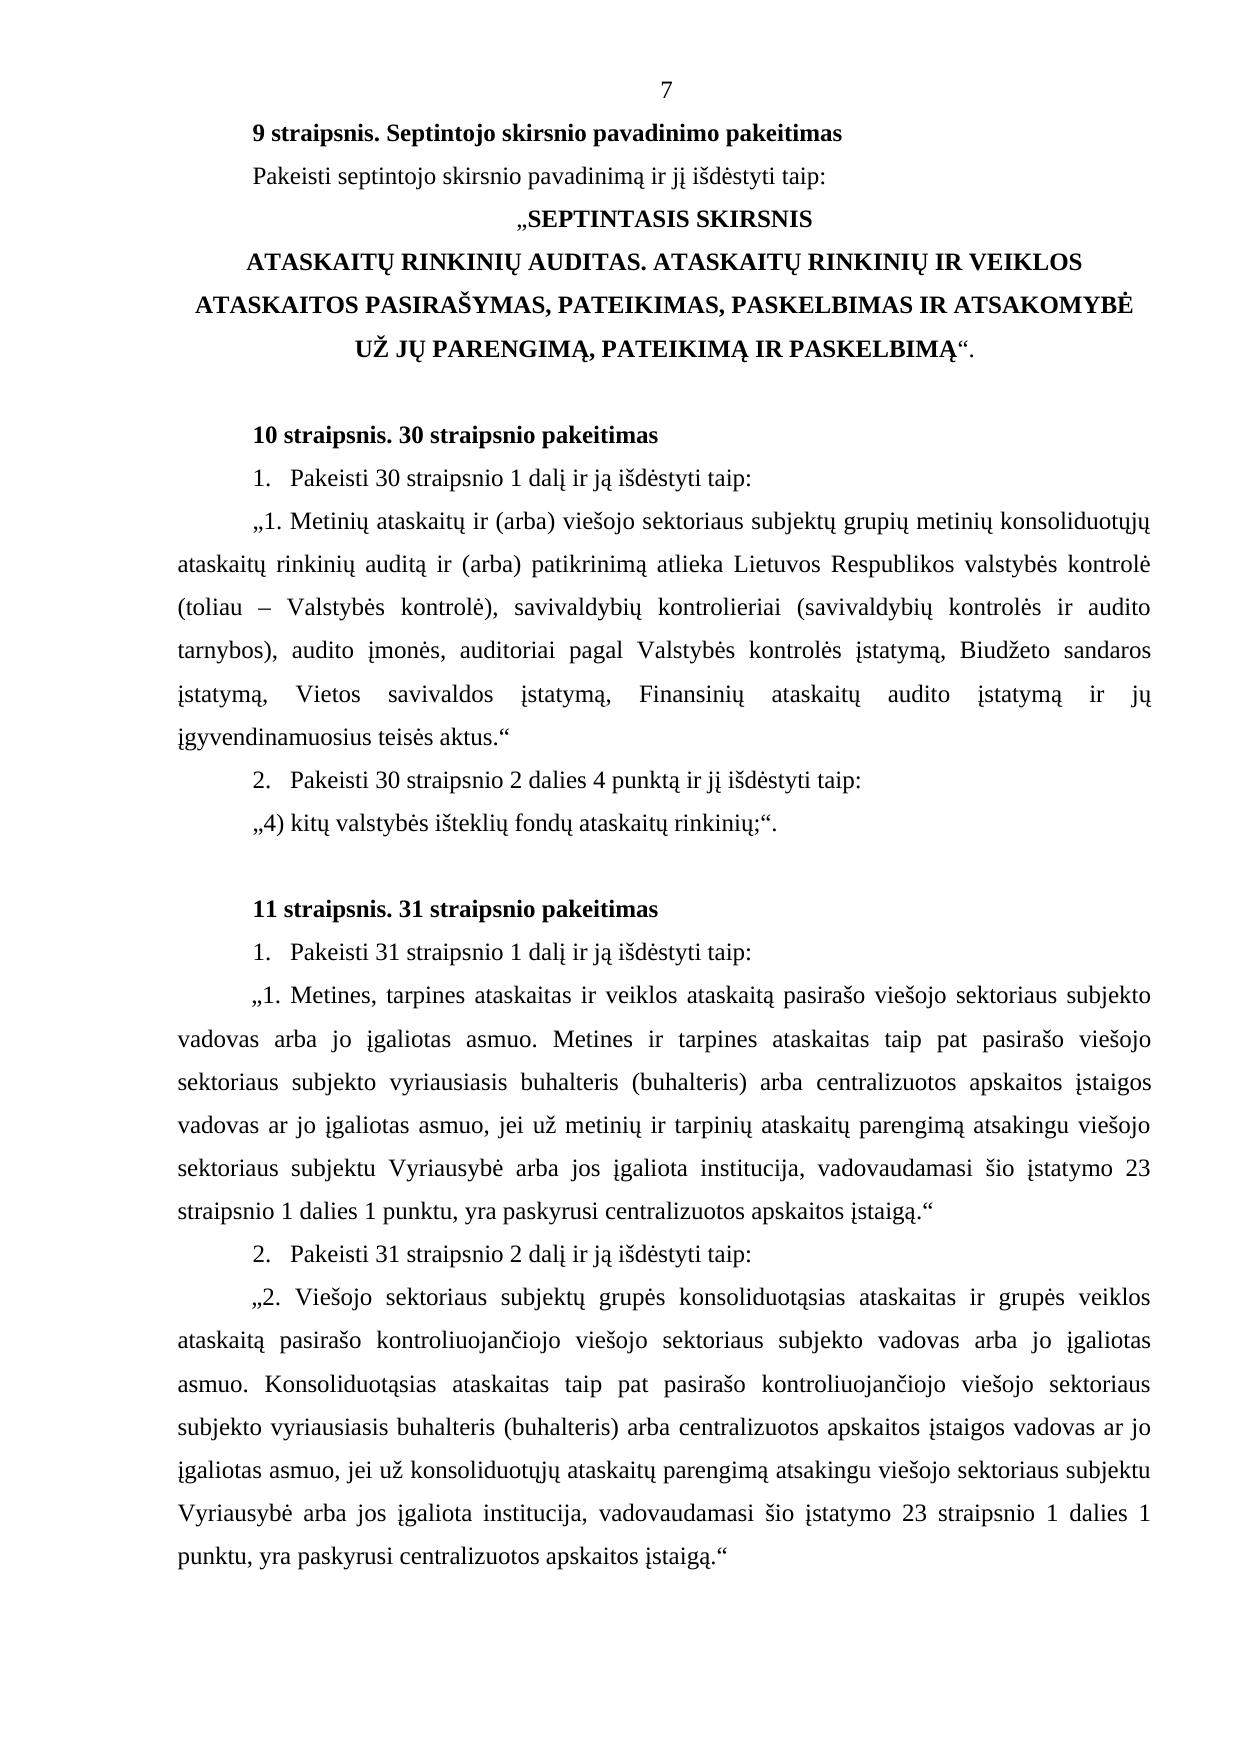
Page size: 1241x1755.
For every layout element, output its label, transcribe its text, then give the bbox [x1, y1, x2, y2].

text „2. Viešojo sektoriaus subjektų grupės konsoliduotąsias ataskaitas ir grupės veiklos ataskaitą pasirašo kontroliuojančiojo viešojo sektoriaus subjekto vadovas arba jo įgaliotas asmuo. Konsoliduotąsias ataskaitas taip pat pasirašo kontroliuojančiojo viešojo sektoriaus subjekto vyriausiasis buhalteris (buhalteris) arba centralizuotos apskaitos įstaigos vadovas ar jo įgaliotas asmuo, jei už konsoliduotųjų ataskaitų parengimą atsakingu viešojo sektoriaus subjektu Vyriausybė arba jos įgaliota institucija, vadovaudamasi šio įstatymo 23 straipsnio 1 dalies 1 punktu, yra paskyrusi centralizuotos apskaitos įstaigą.“ [177, 1282, 1152, 1570]
text 1. Pakeisti 31 straipsnio 1 dalį ir ją išdėstyti taip: [252, 937, 1152, 966]
text 1. Pakeisti 30 straipsnio 1 dalį ir ją išdėstyti taip: [252, 463, 1152, 492]
text 2. Pakeisti 30 straipsnio 2 dalies 4 punktą ir jį išdėstyti taip: [252, 765, 1152, 794]
text 10 straipsnis. 30 straipsnio pakeitimas [177, 420, 1152, 449]
text „SEPTINTASIS SKIRSNIS [177, 204, 1152, 233]
text 11 straipsnis. 31 straipsnio pakeitimas [177, 894, 1152, 923]
text „1. Metinių ataskaitų ir (arba) viešojo sektoriaus subjektų grupių metinių konsoliduotųjų ataskaitų rinkinių auditą ir (arba) patikrinimą atlieka Lietuvos Respublikos valstybės kontrolė (toliau – Valstybės kontrolė), savivaldybių kontrolieriai (savivaldybių kontrolės ir audito tarnybos), audito įmonės, auditoriai pagal Valstybės kontrolės įstatymą, Biudžeto sandaros įstatymą, Vietos savivaldos įstatymą, Finansinių ataskaitų audito įstatymą ir jų įgyvendinamuosius teisės aktus.“ [177, 506, 1152, 751]
text „4) kitų valstybės išteklių fondų ataskaitų rinkinių;“. [177, 808, 1152, 837]
text ATASKAITŲ RINKINIŲ AUDITAS. ATASKAITŲ RINKINIŲ IR VEIKLOS ATASKAITOS PASIRAŠYMAS, PATEIKIMAS, PASKELBIMAS IR ATSAKOMYBĖ UŽ JŲ PARENGIMĄ, PATEIKIMĄ IR PASKELBIMĄ“. [177, 247, 1152, 362]
text 2. Pakeisti 31 straipsnio 2 dalį ir ją išdėstyti taip: [252, 1239, 1152, 1268]
text 9 straipsnis. Septintojo skirsnio pavadinimo pakeitimas [177, 118, 1152, 147]
text Pakeisti septintojo skirsnio pavadinimą ir jį išdėstyti taip: [177, 161, 1152, 190]
text „1. Metines, tarpines ataskaitas ir veiklos ataskaitą pasirašo viešojo sektoriaus subjekto vadovas arba jo įgaliotas asmuo. Metines ir tarpines ataskaitas taip pat pasirašo viešojo sektoriaus subjekto vyriausiasis buhalteris (buhalteris) arba centralizuotos apskaitos įstaigos vadovas ar jo įgaliotas asmuo, jei už metinių ir tarpinių ataskaitų parengimą atsakingu viešojo sektoriaus subjektu Vyriausybė arba jos įgaliota institucija, vadovaudamasi šio įstatymo 23 straipsnio 1 dalies 1 punktu, yra paskyrusi centralizuotos apskaitos įstaigą.“ [177, 981, 1152, 1225]
